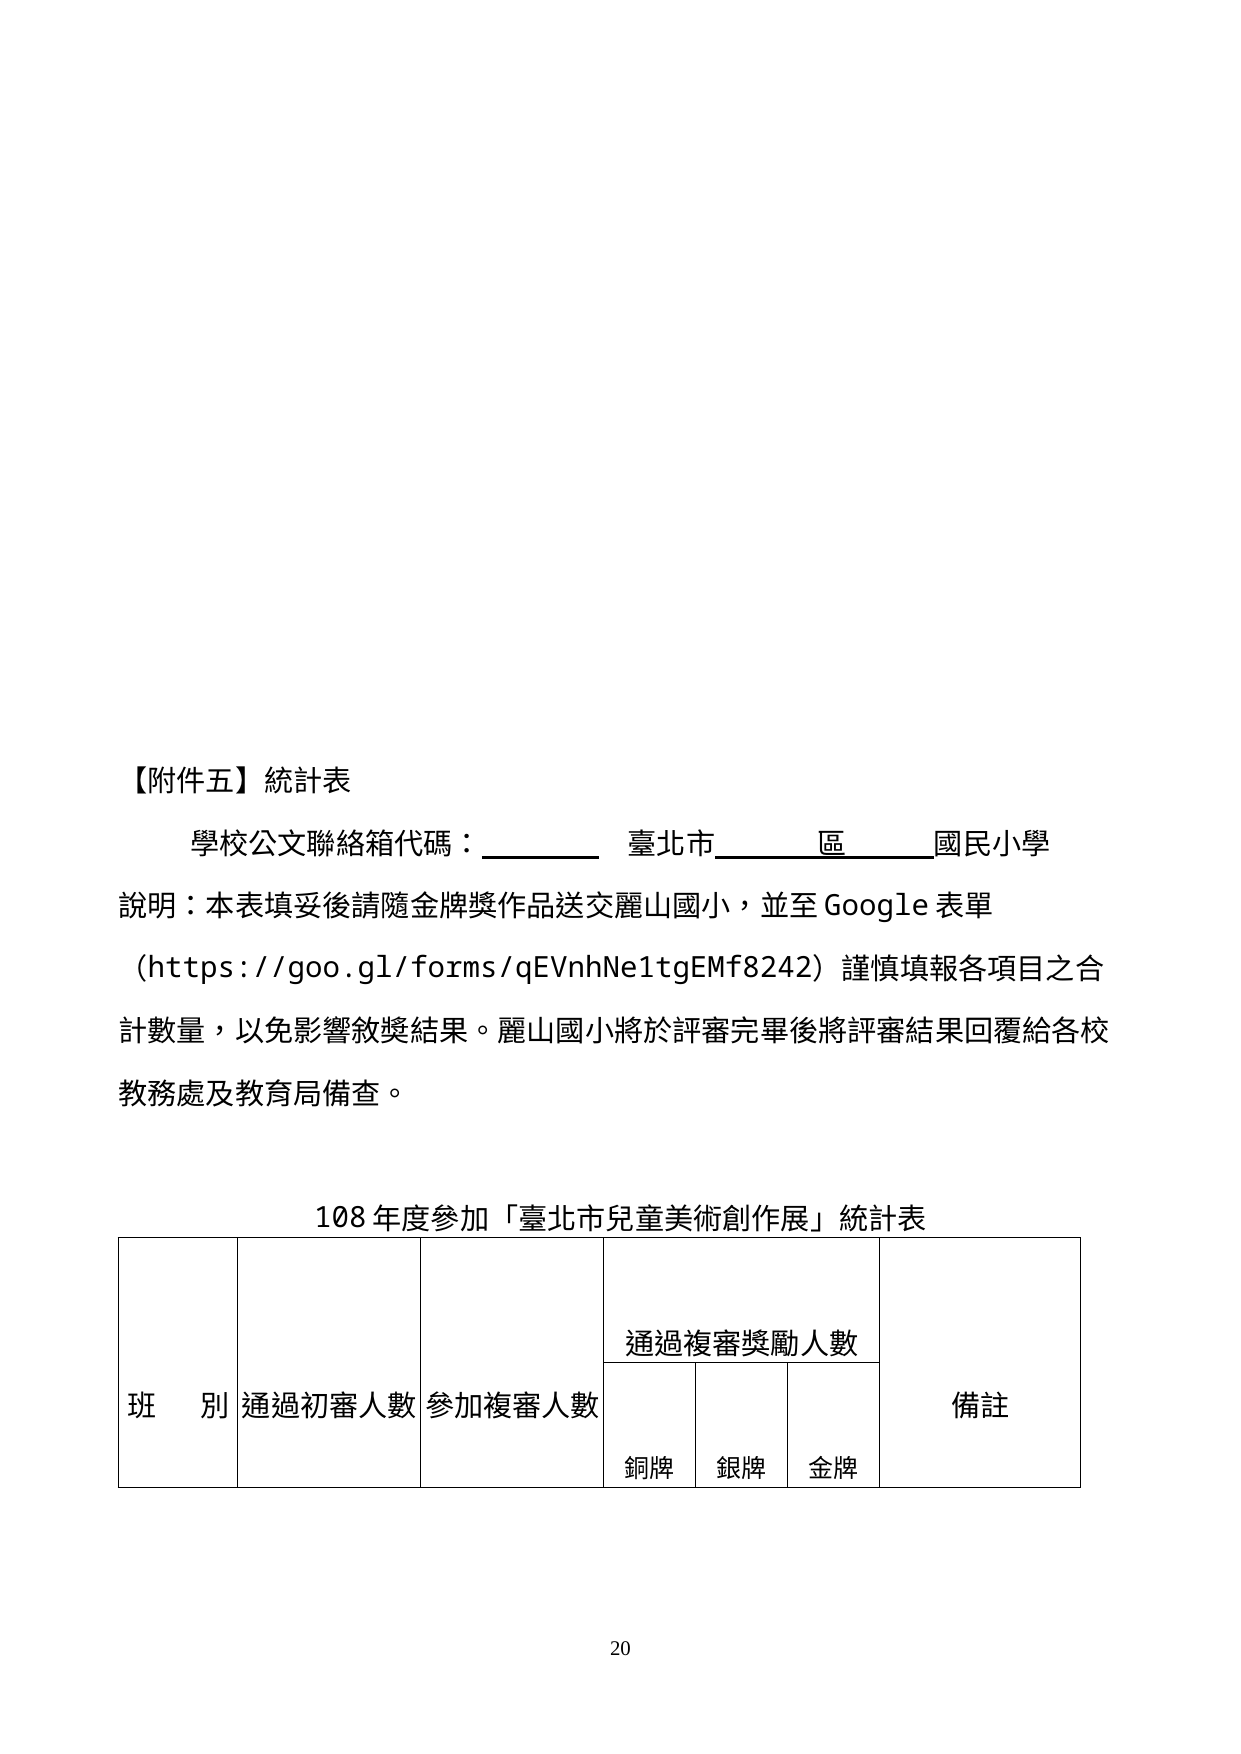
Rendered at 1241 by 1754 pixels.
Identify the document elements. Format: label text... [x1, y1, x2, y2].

table_header 通過初審人數 [238, 1238, 420, 1487]
text 學校公文聯絡箱代碼： 臺北市 區 國民小學 [118, 800, 1122, 862]
table_header 通過複審獎勵人數 [604, 1238, 879, 1362]
table_cell 銀牌 [696, 1363, 787, 1487]
text 108年度參加「臺北市兒童美術創作展」統計表 [118, 1175, 1122, 1237]
table_cell 金牌 [788, 1363, 879, 1487]
table_header 備註 [880, 1238, 1080, 1487]
table_header 參加複審人數 [421, 1238, 603, 1487]
table_cell 銅牌 [604, 1363, 695, 1487]
text 說明：本表填妥後請隨金牌獎作品送交麗山國小，並至Google表單（https://goo.gl/forms/qEVnhNe1tgEMf8242）謹慎填報各項目之合計數量，以免影響敘奬結果。麗山國小將於評審完畢後將評審結果回覆給各校教務處及教育局備查。 [118, 862, 1122, 1112]
table_header 班 別 [119, 1238, 237, 1487]
text 【附件五】統計表 [118, 737, 1122, 800]
